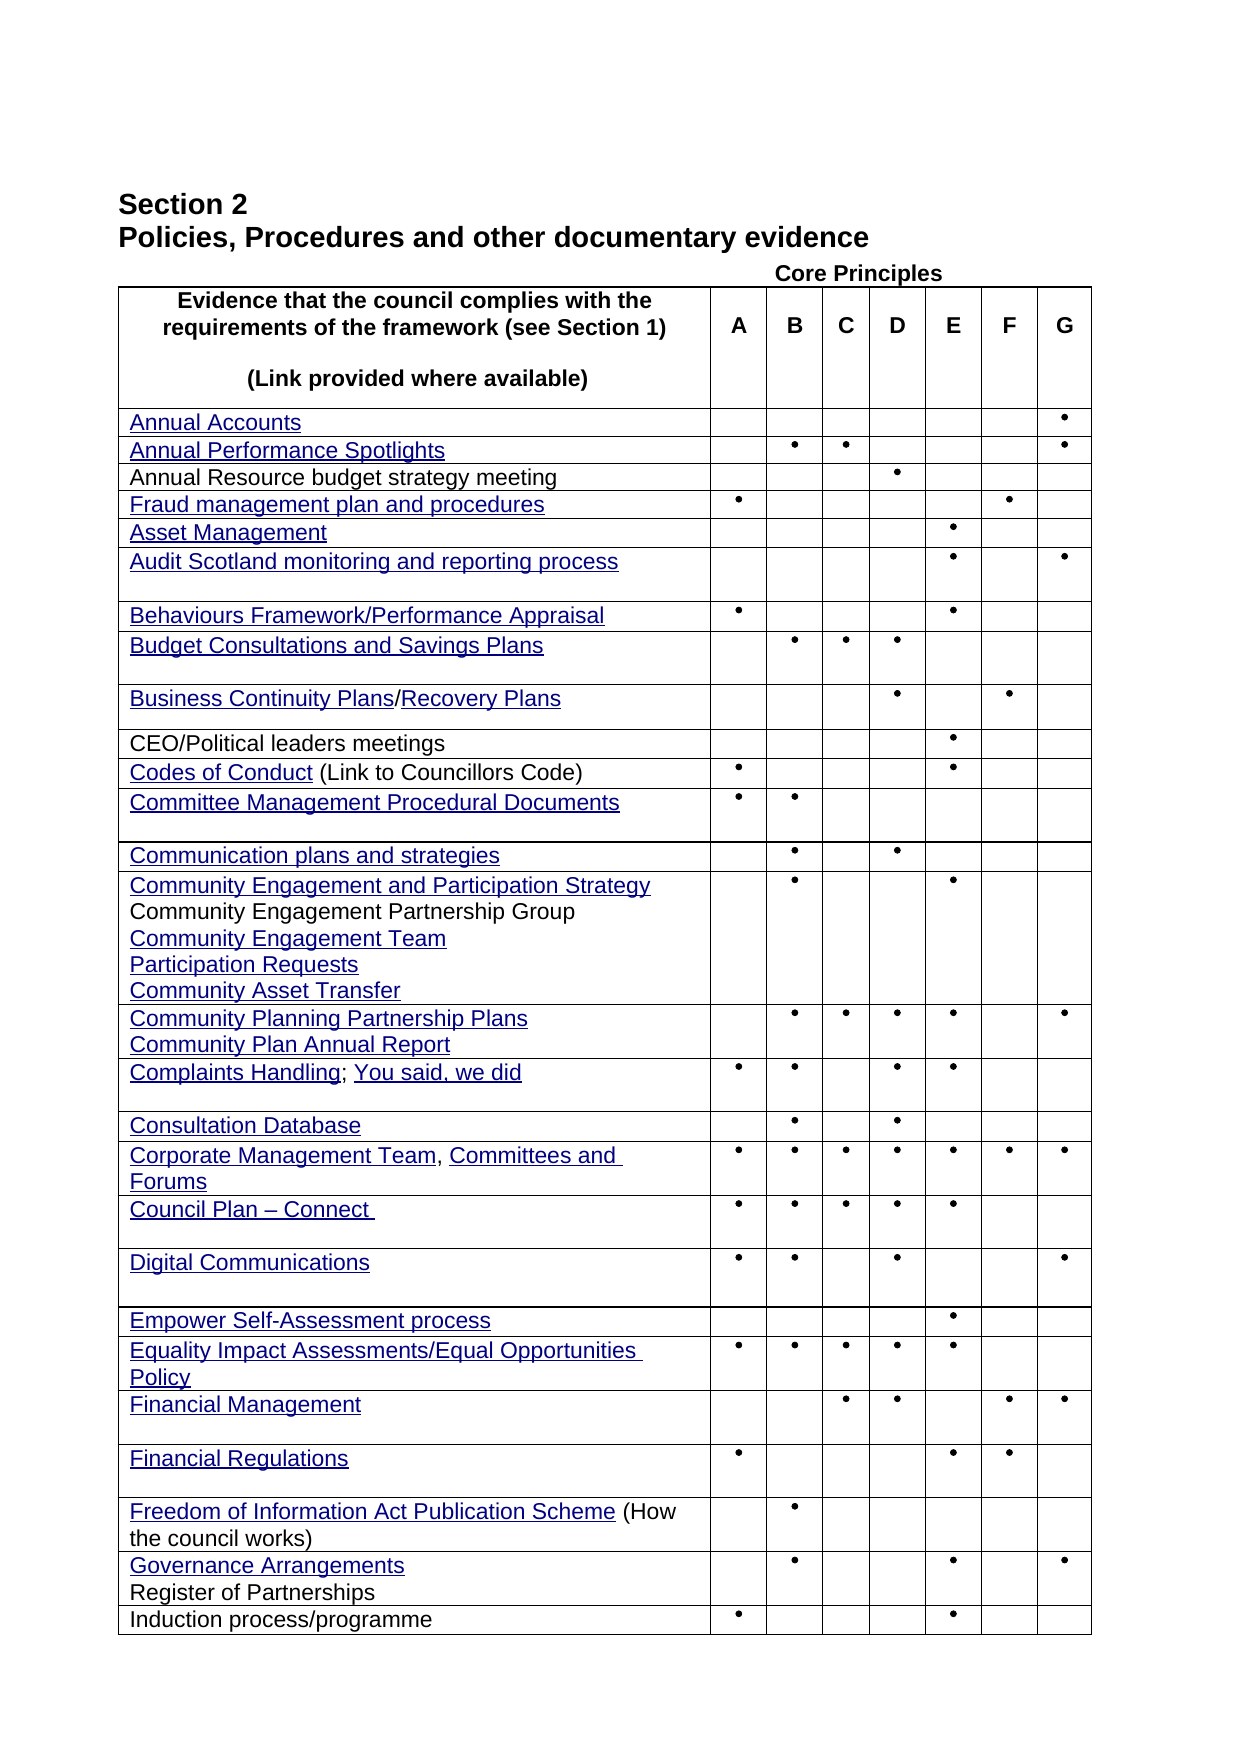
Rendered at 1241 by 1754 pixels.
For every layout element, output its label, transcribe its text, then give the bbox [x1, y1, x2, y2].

table_cell [711, 632, 766, 684]
table_cell [823, 843, 869, 871]
table_cell  [823, 632, 869, 684]
table_cell [823, 491, 869, 518]
table_cell [711, 548, 766, 601]
table_cell  [926, 602, 981, 631]
table_cell [926, 685, 981, 728]
table_cell  [1038, 1391, 1091, 1443]
table_cell [711, 464, 766, 490]
table_cell [870, 409, 925, 436]
table_cell [1038, 632, 1091, 684]
table_cell Freedom of Information Act Publication Scheme (How the council works) [119, 1498, 710, 1551]
table_cell [870, 1606, 925, 1634]
table_cell [711, 1005, 766, 1057]
table_cell Fraud management plan and procedures [119, 491, 710, 518]
table_cell [711, 1498, 766, 1551]
table_cell [1038, 519, 1091, 547]
table_cell [926, 632, 981, 684]
table_cell  [870, 1391, 925, 1443]
table_cell  [870, 1059, 925, 1111]
table_cell  [982, 685, 1037, 728]
table_cell [711, 409, 766, 436]
table_cell [926, 1391, 981, 1443]
table_cell [767, 1308, 822, 1336]
table_header C [823, 288, 869, 408]
table_cell Equality Impact Assessments/Equal Opportunities Policy [119, 1337, 710, 1390]
table_cell [823, 685, 869, 728]
table_cell [767, 519, 822, 547]
table_cell  [926, 759, 981, 788]
table_cell  [767, 843, 822, 871]
table_cell  [711, 759, 766, 788]
table_cell [870, 789, 925, 841]
table_cell  [711, 1445, 766, 1497]
table_cell Business Continuity Plans/Recovery Plans [119, 685, 710, 728]
table_cell  [767, 632, 822, 684]
table_cell [982, 632, 1037, 684]
table_cell  [926, 1196, 981, 1248]
table_cell CEO/Political leaders meetings [119, 730, 710, 758]
table_cell  [870, 1249, 925, 1306]
table_cell [926, 1112, 981, 1141]
table_cell  [711, 1337, 766, 1390]
table_cell  [870, 685, 925, 728]
table_cell [982, 1606, 1037, 1634]
table_cell  [1038, 548, 1091, 601]
table_cell [823, 1498, 869, 1551]
table_cell Community Engagement and Participation Strategy Community Engagement Partnership Group Community Engagement Team Participation Requests Community Asset Transfer [119, 872, 710, 1004]
table_cell [1038, 602, 1091, 631]
table_header F [982, 288, 1037, 408]
table_cell [926, 409, 981, 436]
table_cell  [870, 1337, 925, 1390]
table_cell [1038, 1059, 1091, 1111]
table_cell [870, 872, 925, 1004]
table_cell  [767, 789, 822, 841]
table_cell [870, 602, 925, 631]
table_cell  [870, 1142, 925, 1194]
table_cell [982, 789, 1037, 841]
table_cell Budget Consultations and Savings Plans [119, 632, 710, 684]
table_cell  [823, 1142, 869, 1194]
table_cell [982, 1112, 1037, 1141]
table_cell Council Plan – Connect [119, 1196, 710, 1248]
table_cell  [982, 491, 1037, 518]
table_cell [1038, 1308, 1091, 1336]
table_cell [767, 491, 822, 518]
table_cell [1038, 789, 1091, 841]
table_cell  [1038, 437, 1091, 463]
table_cell  [926, 1337, 981, 1390]
table_cell Annual Performance Spotlights [119, 437, 710, 463]
table_cell  [926, 1445, 981, 1497]
table_cell [870, 730, 925, 758]
table_cell  [926, 1005, 981, 1057]
table_cell [982, 1337, 1037, 1390]
table_cell [982, 1005, 1037, 1057]
table_cell [767, 685, 822, 728]
table_cell [823, 602, 869, 631]
table_cell [823, 1308, 869, 1336]
table_cell  [870, 464, 925, 490]
table_cell  [926, 1606, 981, 1634]
table_cell  [711, 491, 766, 518]
table_cell [823, 1249, 869, 1306]
table_cell  [1038, 1005, 1091, 1057]
table_cell [870, 1445, 925, 1497]
table_cell  [1038, 1249, 1091, 1306]
table_cell [982, 464, 1037, 490]
table_cell  [870, 1112, 925, 1141]
table_cell [767, 464, 822, 490]
table_cell Community Planning Partnership Plans Community Plan Annual Report [119, 1005, 710, 1057]
table_cell [823, 548, 869, 601]
table_cell [1038, 730, 1091, 758]
table_header E [926, 288, 981, 408]
table_cell [823, 1112, 869, 1141]
table_cell  [926, 1308, 981, 1336]
table_cell Asset Management [119, 519, 710, 547]
table_cell [1038, 464, 1091, 490]
table_cell Committee Management Procedural Documents [119, 789, 710, 841]
table_cell  [870, 1005, 925, 1057]
table_cell  [711, 1059, 766, 1111]
table_cell [767, 548, 822, 601]
table_cell  [926, 548, 981, 601]
table_cell [982, 519, 1037, 547]
table_cell [823, 1552, 869, 1605]
table_cell  [767, 1005, 822, 1057]
table_cell  [711, 1196, 766, 1248]
table_cell [823, 519, 869, 547]
table_cell [926, 464, 981, 490]
table_cell [823, 789, 869, 841]
table_cell  [711, 789, 766, 841]
table_cell [823, 1445, 869, 1497]
table_cell Financial Management [119, 1391, 710, 1443]
table_cell [982, 1196, 1037, 1248]
table_header D [870, 288, 925, 408]
table_cell Codes of Conduct (Link to Councillors Code) [119, 759, 710, 788]
table_cell [1038, 1112, 1091, 1141]
table_cell [870, 1552, 925, 1605]
table_cell  [711, 602, 766, 631]
table_cell [711, 519, 766, 547]
table_cell [926, 1498, 981, 1551]
table_cell [1038, 872, 1091, 1004]
table_cell [767, 1445, 822, 1497]
table_cell Governance Arrangements Register of Partnerships [119, 1552, 710, 1605]
table_cell [926, 843, 981, 871]
table_cell  [823, 1391, 869, 1443]
table_cell  [926, 1059, 981, 1111]
table_cell  [767, 1498, 822, 1551]
table_cell [870, 759, 925, 788]
table_header G [1038, 288, 1091, 408]
table_cell [711, 437, 766, 463]
table_cell Annual Resource budget strategy meeting [119, 464, 710, 490]
table_cell [823, 1606, 869, 1634]
table_cell [1038, 1445, 1091, 1497]
table_cell [711, 1112, 766, 1141]
table_cell [823, 759, 869, 788]
table_cell [870, 1308, 925, 1336]
table_cell  [823, 1005, 869, 1057]
table_cell [982, 1308, 1037, 1336]
table_cell [823, 409, 869, 436]
table_cell  [1038, 1552, 1091, 1605]
table_cell [767, 409, 822, 436]
table_cell  [767, 1337, 822, 1390]
table_cell  [767, 1196, 822, 1248]
table_cell [711, 1391, 766, 1443]
table_cell Complaints Handling; You said, we did [119, 1059, 710, 1111]
table_cell  [767, 1112, 822, 1141]
table_header Evidence that the council complies with the requirements of the framework (see Section 1) (Link provided where available) [119, 288, 710, 408]
table_cell  [823, 1196, 869, 1248]
table_cell [870, 1498, 925, 1551]
table_cell [711, 872, 766, 1004]
table_cell [870, 519, 925, 547]
table_cell [1038, 685, 1091, 728]
table_cell  [767, 1142, 822, 1194]
table_cell  [982, 1142, 1037, 1194]
table_cell [711, 685, 766, 728]
table_cell  [926, 519, 981, 547]
table_cell [823, 730, 869, 758]
table_header B [767, 288, 822, 408]
table_cell [926, 491, 981, 518]
table_cell  [1038, 1142, 1091, 1194]
table_cell [711, 730, 766, 758]
table_cell [823, 872, 869, 1004]
table_cell [711, 1308, 766, 1336]
table_cell  [926, 1552, 981, 1605]
table_cell  [982, 1391, 1037, 1443]
table_cell  [926, 730, 981, 758]
table_cell  [711, 1142, 766, 1194]
table_cell [1038, 759, 1091, 788]
table_cell  [767, 1552, 822, 1605]
table_cell Empower Self-Assessment process [119, 1308, 710, 1336]
table_cell [982, 1249, 1037, 1306]
table_cell [982, 843, 1037, 871]
table_cell [1038, 1337, 1091, 1390]
table_cell [711, 1552, 766, 1605]
table_cell Behaviours Framework/Performance Appraisal [119, 602, 710, 631]
table_cell Financial Regulations [119, 1445, 710, 1497]
table_cell  [926, 1142, 981, 1194]
table_cell [926, 437, 981, 463]
table_cell  [767, 437, 822, 463]
table_cell Digital Communications [119, 1249, 710, 1306]
table_header A [711, 288, 766, 408]
table_cell [982, 730, 1037, 758]
table_cell [982, 872, 1037, 1004]
table_cell Induction process/programme [119, 1606, 710, 1634]
table_cell [711, 843, 766, 871]
table_cell [982, 1552, 1037, 1605]
table_cell [767, 1606, 822, 1634]
table_cell  [870, 843, 925, 871]
table_cell [982, 1498, 1037, 1551]
table_cell [823, 1059, 869, 1111]
table_cell [1038, 491, 1091, 518]
table_cell [767, 602, 822, 631]
table_cell Consultation Database [119, 1112, 710, 1141]
table_cell Corporate Management Team, Committees and Forums [119, 1142, 710, 1194]
table_cell [982, 437, 1037, 463]
subtitle Section 2 Policies, Procedures and other documentary evidence [118, 187, 1122, 254]
table_cell [982, 1059, 1037, 1111]
table_cell  [982, 1445, 1037, 1497]
table_cell [926, 1249, 981, 1306]
table_cell  [767, 1059, 822, 1111]
table_cell  [711, 1249, 766, 1306]
table_cell  [823, 437, 869, 463]
table_cell [870, 437, 925, 463]
table_cell [767, 759, 822, 788]
table_cell [1038, 1606, 1091, 1634]
table_cell [823, 464, 869, 490]
text Core Principles [177, 260, 1122, 286]
table_cell [1038, 843, 1091, 871]
table_cell  [926, 872, 981, 1004]
table_cell  [711, 1606, 766, 1634]
table_cell  [1038, 409, 1091, 436]
table_cell Audit Scotland monitoring and reporting process [119, 548, 710, 601]
table_cell  [870, 632, 925, 684]
table_cell [982, 602, 1037, 631]
table_cell  [767, 1249, 822, 1306]
table_cell [1038, 1498, 1091, 1551]
table_cell Annual Accounts [119, 409, 710, 436]
table_cell [1038, 1196, 1091, 1248]
table_cell Communication plans and strategies [119, 843, 710, 871]
table_cell [926, 789, 981, 841]
table_cell [982, 409, 1037, 436]
table_cell [767, 1391, 822, 1443]
table_cell [870, 491, 925, 518]
table_cell  [870, 1196, 925, 1248]
table_cell [870, 548, 925, 601]
table_cell  [823, 1337, 869, 1390]
table_cell  [767, 872, 822, 1004]
table_cell [767, 730, 822, 758]
table_cell [982, 759, 1037, 788]
table_cell [982, 548, 1037, 601]
